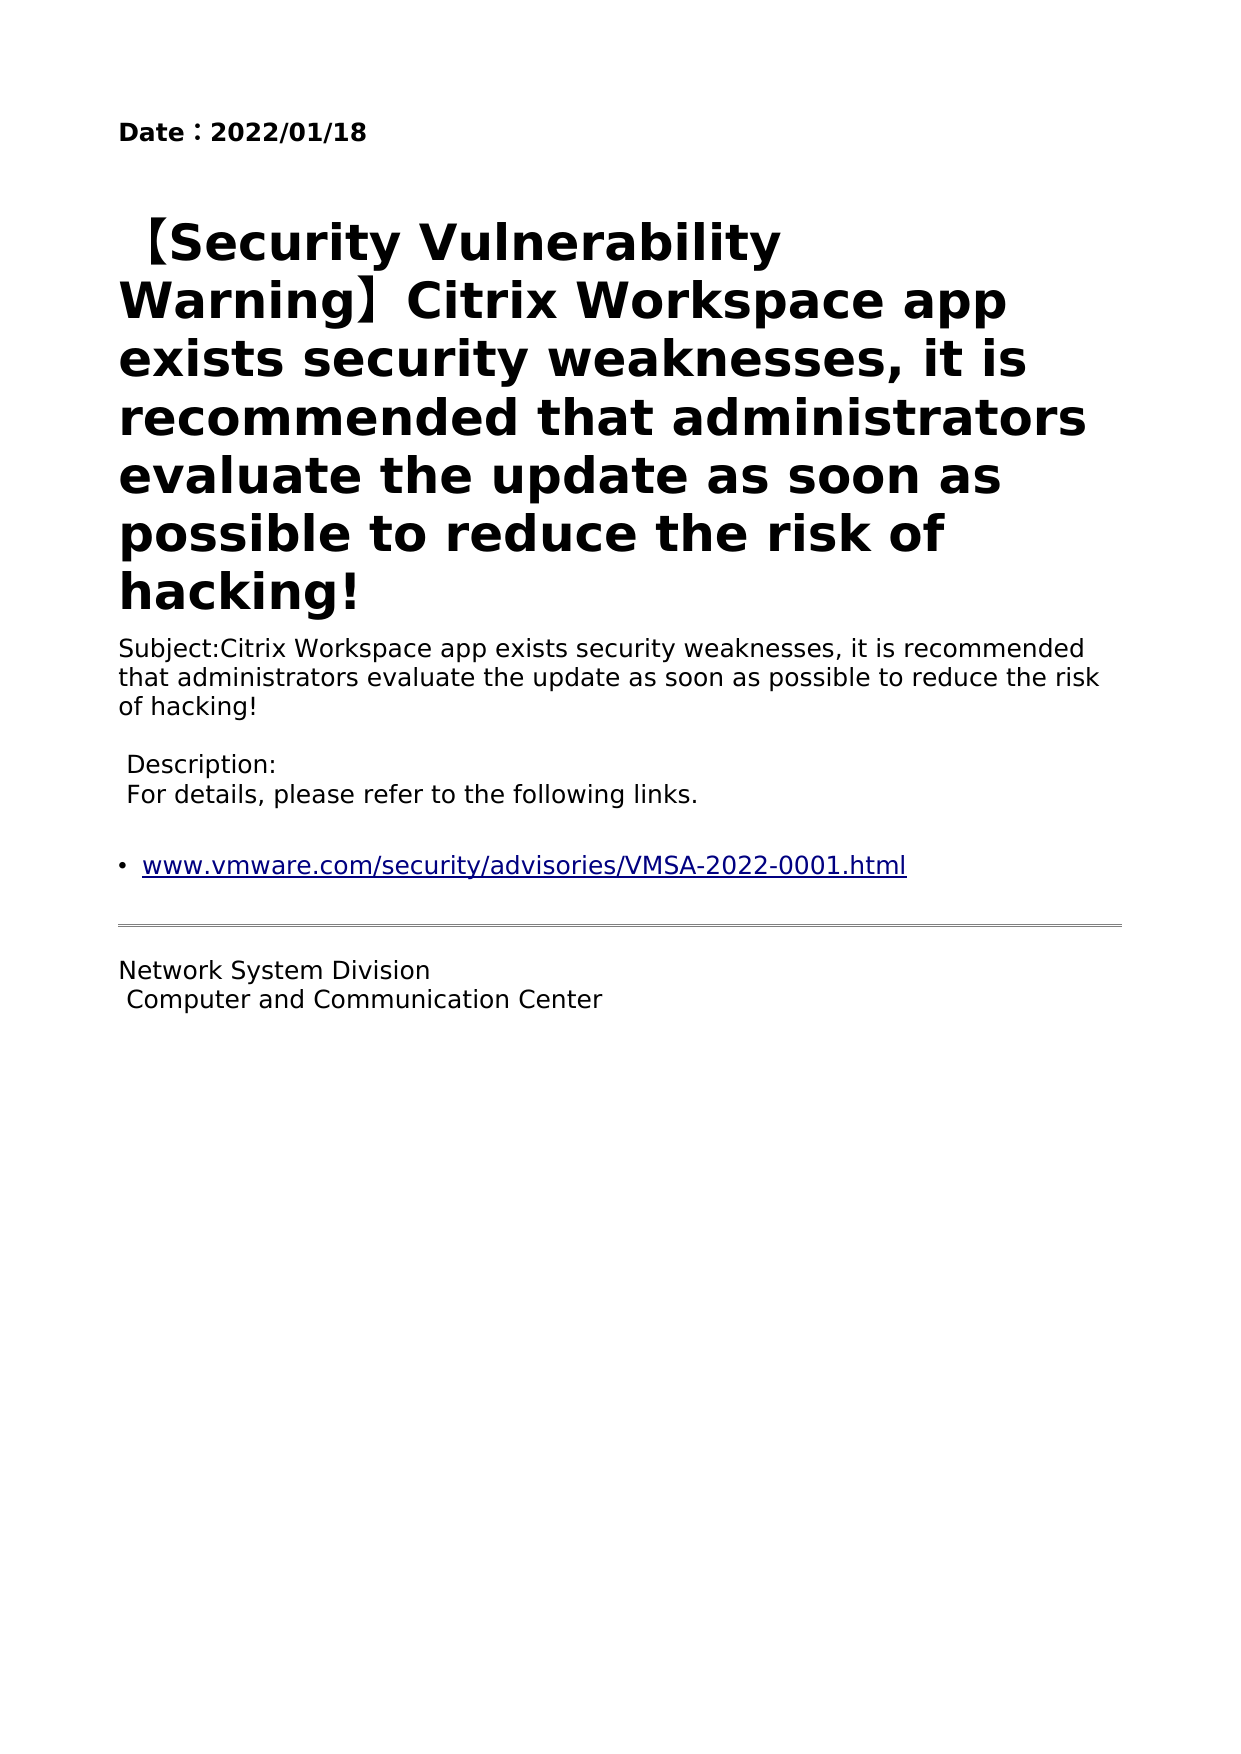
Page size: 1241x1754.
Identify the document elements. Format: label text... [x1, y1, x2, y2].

text Subject:Citrix Workspace app exists security weaknesses, it is recommended that administrators evaluate the update as soon as possible to reduce the risk of hacking! Description: For details, please refer to the following links. [118, 634, 1122, 809]
text Date：2022/01/18 [118, 118, 1122, 176]
text Network System Division Computer and Communication Center [118, 956, 1122, 1014]
subtitle 【Security Vulnerability Warning】Citrix Workspace app exists security weaknesses, it is recommended that administrators evaluate the update as soon as possible to reduce the risk of hacking! [118, 214, 1122, 622]
list www.vmware.com/security/advisories/VMSA-2022-0001.html [118, 851, 1122, 880]
